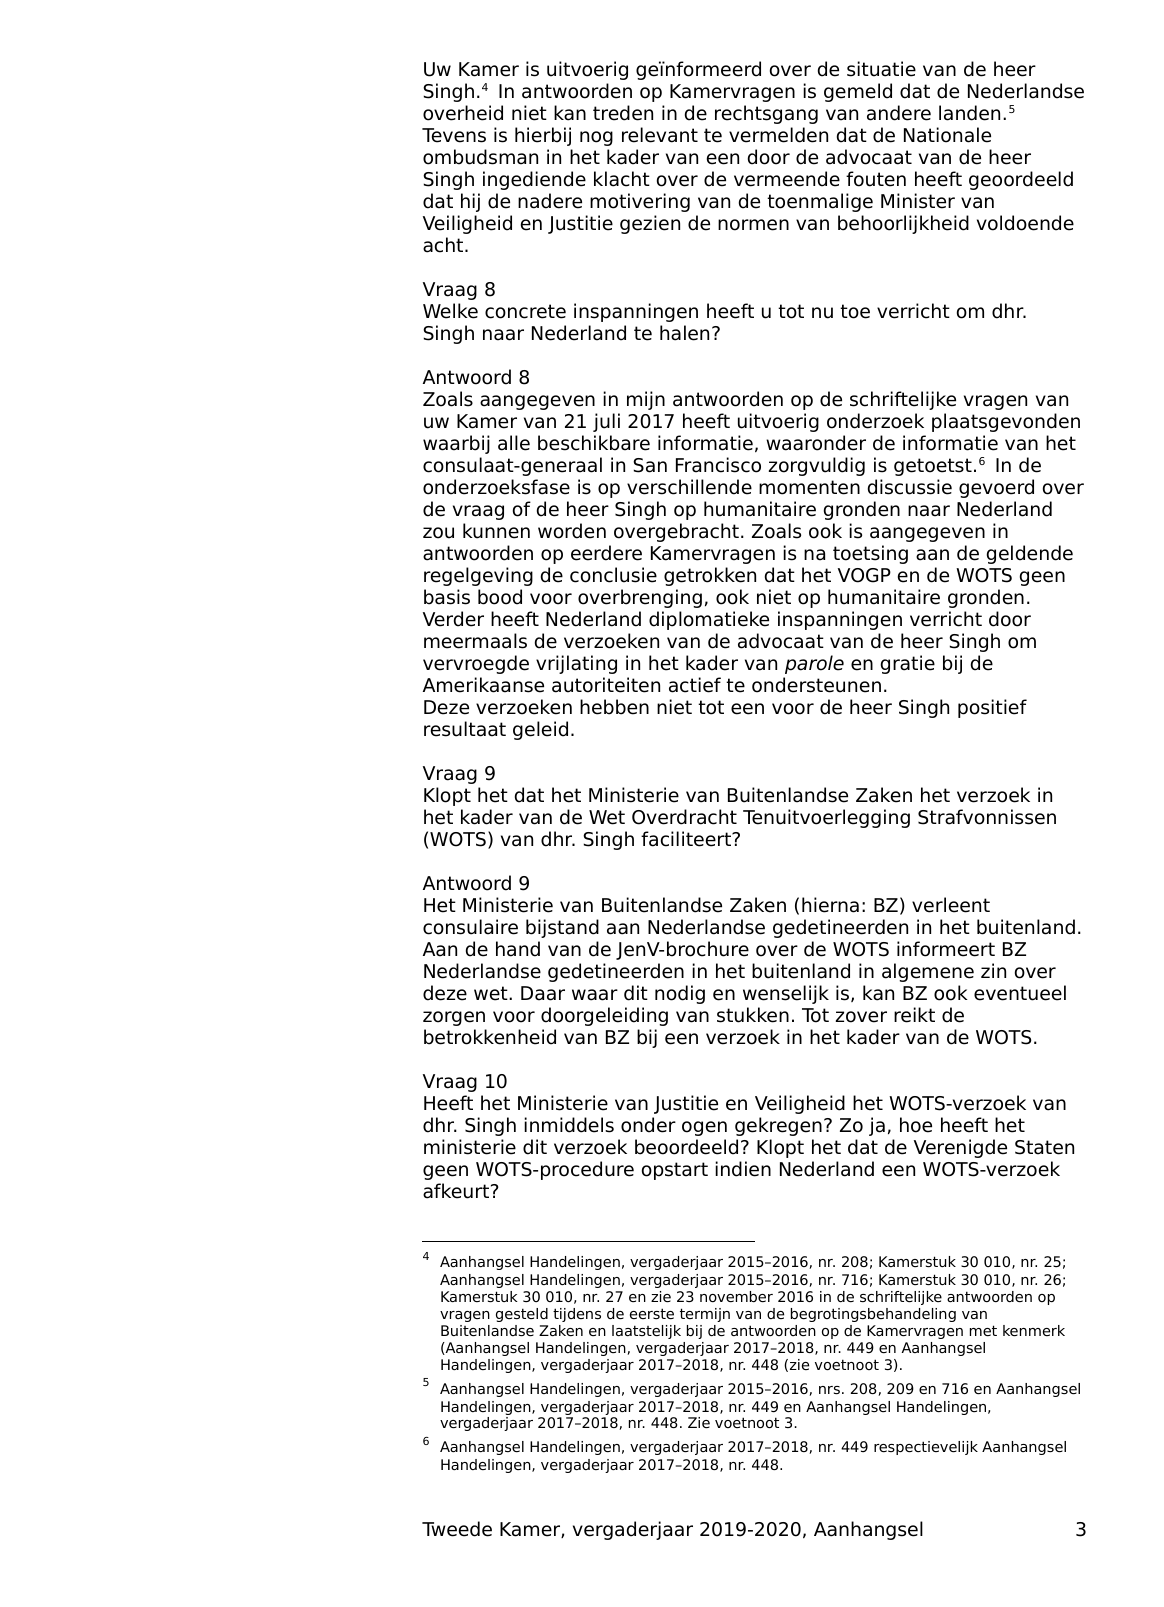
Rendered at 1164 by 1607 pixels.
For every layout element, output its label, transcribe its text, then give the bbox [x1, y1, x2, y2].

text Antwoord 9 [422, 873, 1087, 895]
text Antwoord 8 [422, 367, 1087, 389]
text Vraag 9 [422, 763, 1087, 785]
text Vraag 10 [422, 1071, 1087, 1093]
text Het Ministerie van Buitenlandse Zaken (hierna: BZ) verleent consulaire bijstand aan Nederlandse gedetineerden in het buitenland. Aan de hand van de JenV-brochure over de WOTS informeert BZ Nederlandse gedetineerden in het buitenland in algemene zin over deze wet. Daar waar dit nodig en wenselijk is, kan BZ ook eventueel zorgen voor doorgeleiding van stukken. Tot zover reikt de betrokkenheid van BZ bij een verzoek in het kader van de WOTS. [422, 895, 1087, 1049]
text Klopt het dat het Ministerie van Buitenlandse Zaken het verzoek in het kader van de Wet Overdracht Tenuitvoerlegging Strafvonnissen (WOTS) van dhr. Singh faciliteert? [422, 785, 1087, 851]
text Aanhangsel Handelingen, vergaderjaar 2015–2016, nr. 208; Kamerstuk 30 010, nr. 25; Aanhangsel Handelingen, vergaderjaar 2015–2016, nr. 716; Kamerstuk 30 010, nr. 26; Kamerstuk 30 010, nr. 27 en zie 23 november 2016 in de schriftelijke antwoorden op vragen gesteld tijdens de eerste termijn van de begrotingsbehandeling van Buitenlandse Zaken en laatstelijk bij de antwoorden op de Kamervragen met kenmerk (Aanhangsel Handelingen, vergaderjaar 2017–2018, nr. 449 en Aanhangsel Handelingen, vergaderjaar 2017–2018, nr. 448 (zie voetnoot 3). [422, 1250, 1087, 1374]
text Welke concrete inspanningen heeft u tot nu toe verricht om dhr. Singh naar Nederland te halen? [422, 301, 1087, 345]
text Verder heeft Nederland diplomatieke inspanningen verricht door meermaals de verzoeken van de advocaat van de heer Singh om vervroegde vrijlating in het kader van parole en gratie bij de Amerikaanse autoriteiten actief te ondersteunen. [422, 609, 1087, 697]
text Aanhangsel Handelingen, vergaderjaar 2015–2016, nrs. 208, 209 en 716 en Aanhangsel Handelingen, vergaderjaar 2017–2018, nr. 449 en Aanhangsel Handelingen, vergaderjaar 2017–2018, nr. 448. Zie voetnoot 3. [422, 1377, 1087, 1432]
text Vraag 8 [422, 279, 1087, 301]
text Heeft het Ministerie van Justitie en Veiligheid het WOTS-verzoek van dhr. Singh inmiddels onder ogen gekregen? Zo ja, hoe heeft het ministerie dit verzoek beoordeeld? Klopt het dat de Verenigde Staten geen WOTS-procedure opstart indien Nederland een WOTS-verzoek afkeurt? [422, 1093, 1087, 1203]
text Deze verzoeken hebben niet tot een voor de heer Singh positief resultaat geleid. [422, 697, 1087, 741]
text Aanhangsel Handelingen, vergaderjaar 2017–2018, nr. 449 respectievelijk Aanhangsel Handelingen, vergaderjaar 2017–2018, nr. 448. [422, 1435, 1087, 1474]
text Zoals aangegeven in mijn antwoorden op de schriftelijke vragen van uw Kamer van 21 juli 2017 heeft uitvoerig onderzoek plaatsgevonden waarbij alle beschikbare informatie, waaronder de informatie van het consulaat-generaal in San Francisco zorgvuldig is getoetst. In de onderzoeksfase is op verschillende momenten discussie gevoerd over de vraag of de heer Singh op humanitaire gronden naar Nederland zou kunnen worden overgebracht. Zoals ook is aangegeven in antwoorden op eerdere Kamervragen is na toetsing aan de geldende regelgeving de conclusie getrokken dat het VOGP en de WOTS geen basis bood voor overbrenging, ook niet op humanitaire gronden. [422, 389, 1087, 609]
text Uw Kamer is uitvoerig geïnformeerd over de situatie van de heer Singh. In antwoorden op Kamervragen is gemeld dat de Nederlandse overheid niet kan treden in de rechtsgang van andere landen. Tevens is hierbij nog relevant te vermelden dat de Nationale ombudsman in het kader van een door de advocaat van de heer Singh ingediende klacht over de vermeende fouten heeft geoordeeld dat hij de nadere motivering van de toenmalige Minister van Veiligheid en Justitie gezien de normen van behoorlijkheid voldoende acht. [422, 59, 1087, 257]
